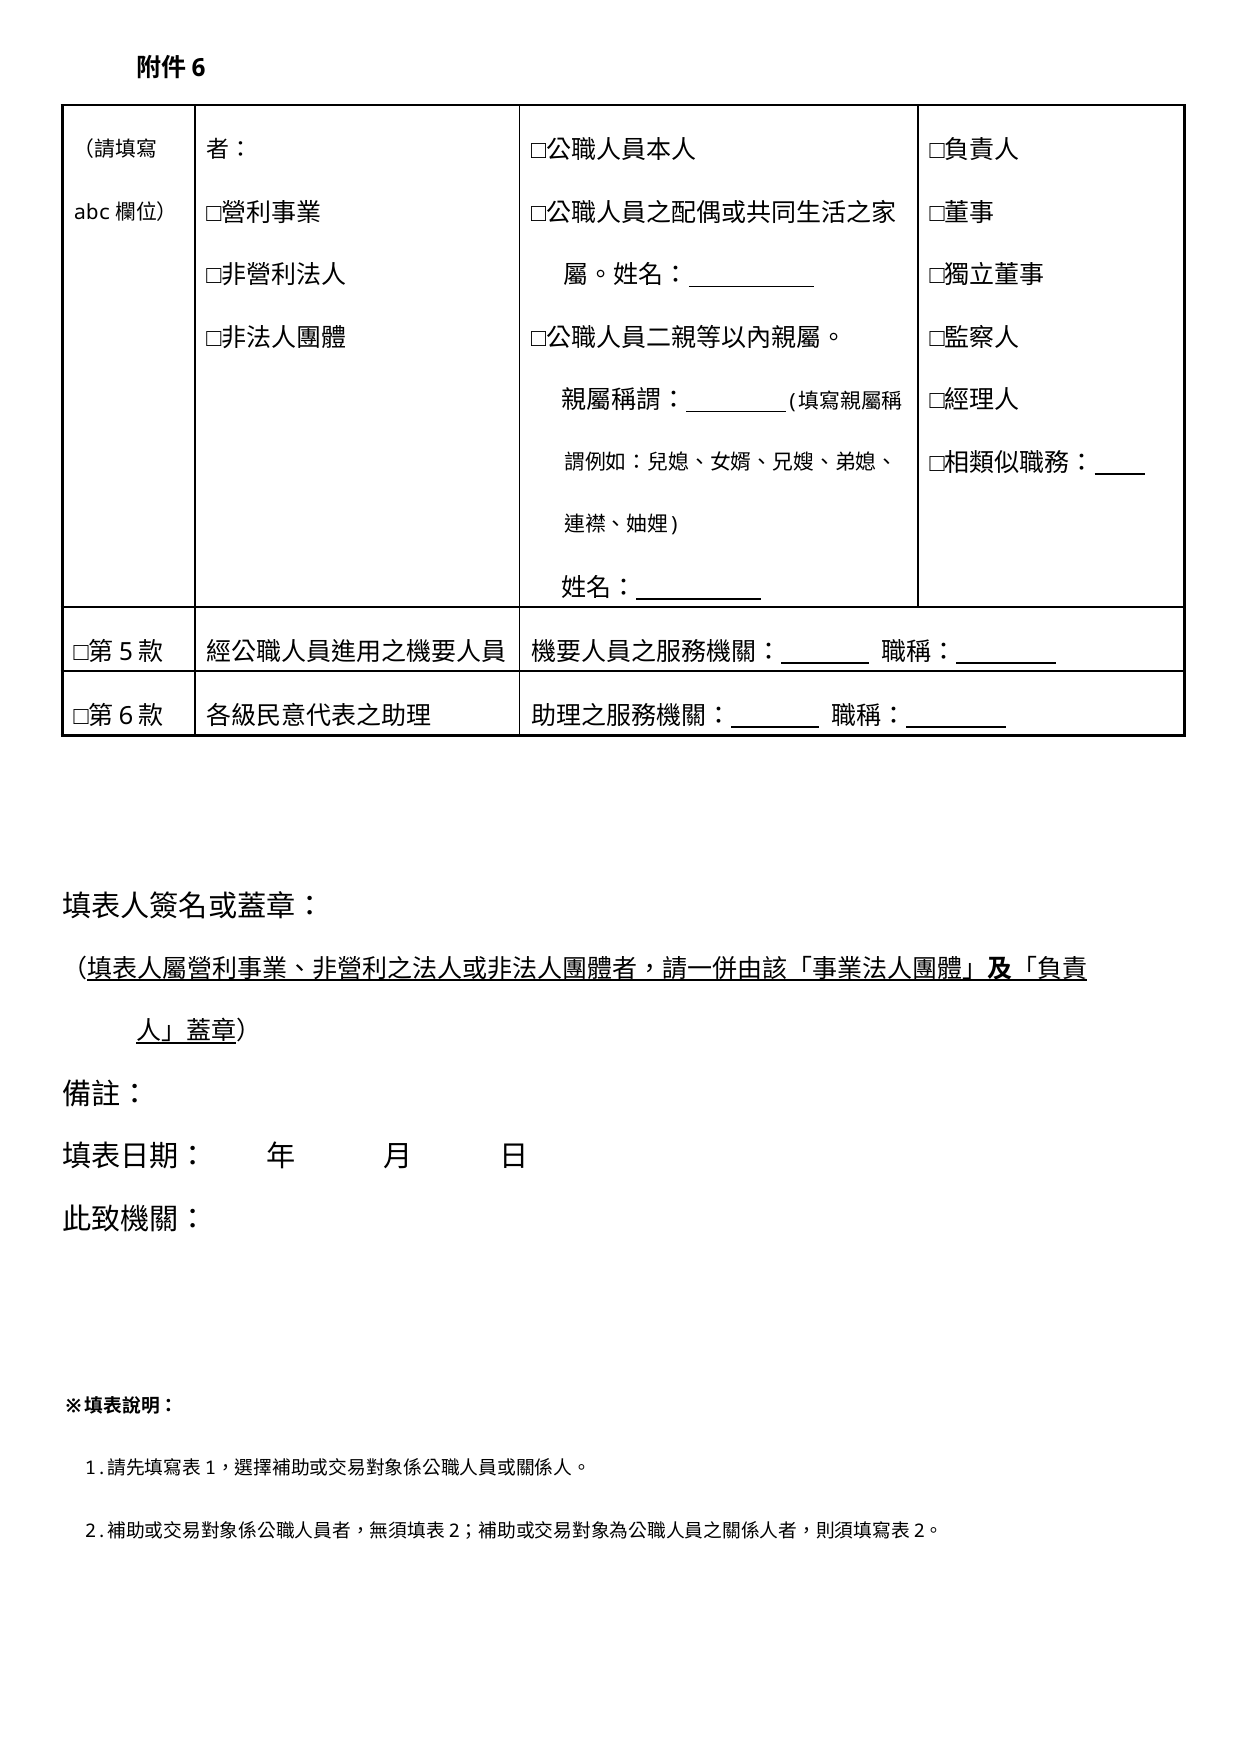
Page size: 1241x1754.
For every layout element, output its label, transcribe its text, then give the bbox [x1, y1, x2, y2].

table_cell 機要人員之服務機關： 職稱： [520, 608, 1183, 670]
table_cell 助理之服務機關： 職稱： [520, 672, 1183, 734]
text ※填表說明： [62, 1362, 1110, 1425]
table_cell □公職人員本人 □公職人員之配偶或共同生活之家屬。姓名： □公職人員二親等以內親屬。 親屬稱謂： (填寫親屬稱謂例如：兒媳、女婿、兄嫂、弟媳、連襟、妯娌) 姓名： [520, 106, 917, 606]
table_cell □負責人 □董事 □獨立董事 □監察人 □經理人 □相類似職務： [919, 106, 1183, 606]
text 1.請先填寫表1，選擇補助或交易對象係公職人員或關係人。 [62, 1425, 1204, 1487]
text 填表人簽名或蓋章： [62, 862, 1110, 925]
table_cell 經公職人員進用之機要人員 [196, 608, 519, 670]
text 2.補助或交易對象係公職人員者，無須填表2；補助或交易對象為公職人員之關係人者，則須填寫表2。 [62, 1487, 1204, 1550]
table_cell 各級民意代表之助理 [196, 672, 519, 734]
text （填表人屬營利事業、非營利之法人或非法人團體者，請一併由該「事業法人團體」及「負責人」蓋章） [62, 925, 1110, 1050]
table_cell （請填寫abc欄位） [64, 106, 194, 606]
text 此致機關： [62, 1175, 1110, 1237]
text 備註： [62, 1050, 1110, 1112]
table_cell □第5款 [64, 608, 194, 670]
text 填表日期： 年 月 日 [62, 1112, 1110, 1175]
table_cell 者： □營利事業 □非營利法人 □非法人團體 [196, 106, 519, 606]
table_cell □第6款 [64, 672, 194, 734]
